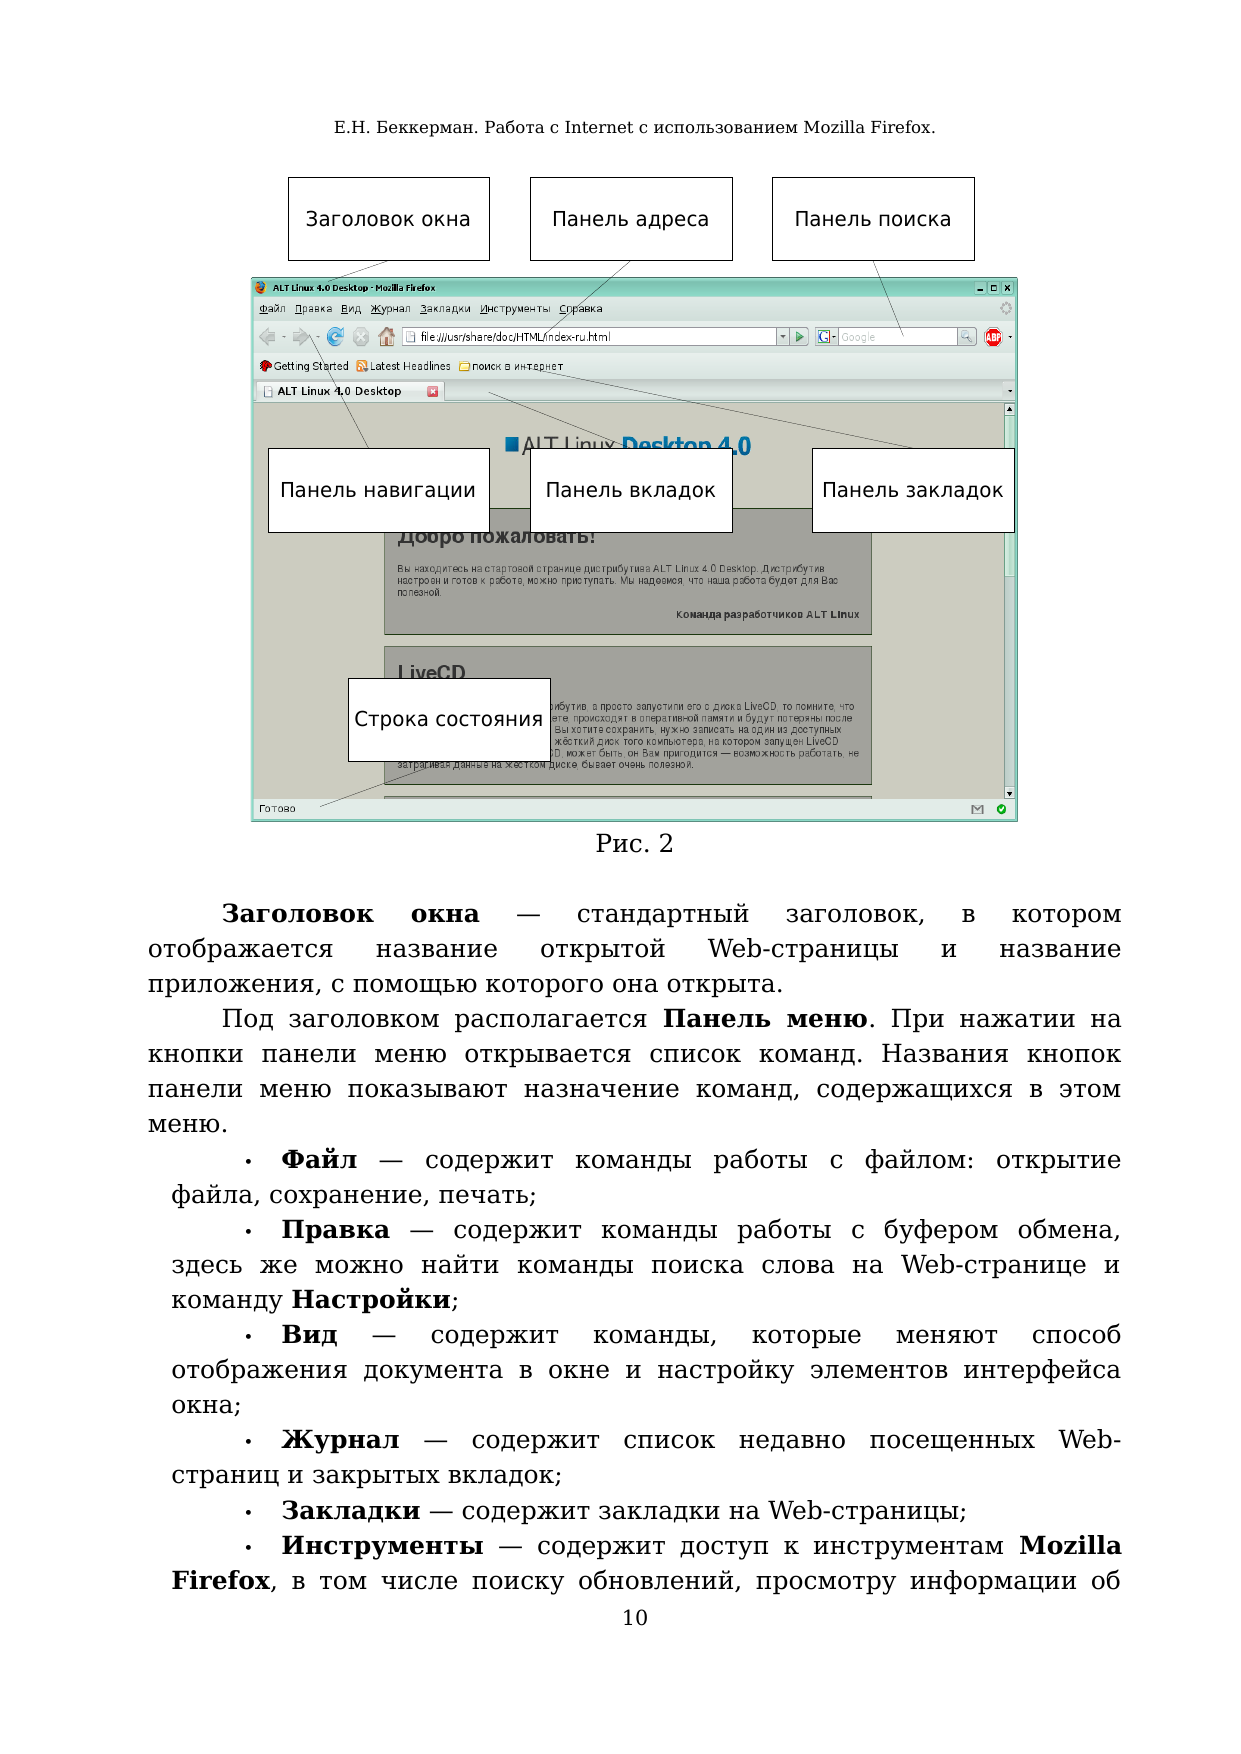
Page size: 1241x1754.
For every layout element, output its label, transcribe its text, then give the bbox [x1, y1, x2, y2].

list Инструменты — содержит доступ к инструментам Mozilla Firefox, в том числе поиску обновлений, просмотру информации об [148, 1531, 1122, 1596]
text Заголовок окна — стандартный заголовок, в котором отображается название открытой Web-страницы и название приложения, с помощью которого она открыта. [148, 899, 1122, 999]
list Закладки — содержит закладки на Web-страницы; [148, 1496, 1122, 1525]
list Вид — содержит команды, которые меняют способ отображения документа в окне и настройку элементов интерфейса окна; [148, 1320, 1122, 1420]
text Рис. 2 [148, 177, 1122, 858]
list Журнал — содержит список недавно посещенных Web-страниц и закрытых вкладок; [148, 1426, 1122, 1490]
list Правка — содержит команды работы с буфером обмена, здесь же можно найти команды поиска слова на Web-странице и команду Настройки; [148, 1215, 1122, 1314]
list Файл — содержит команды работы с файлом: открытие файла, сохранение, печать; [148, 1145, 1122, 1209]
text Под заголовком располагается Панель меню. При нажатии на кнопки панели меню открывается список команд. Названия кнопок панели меню показывают назначение команд, содержащихся в этом меню. [148, 1004, 1122, 1139]
